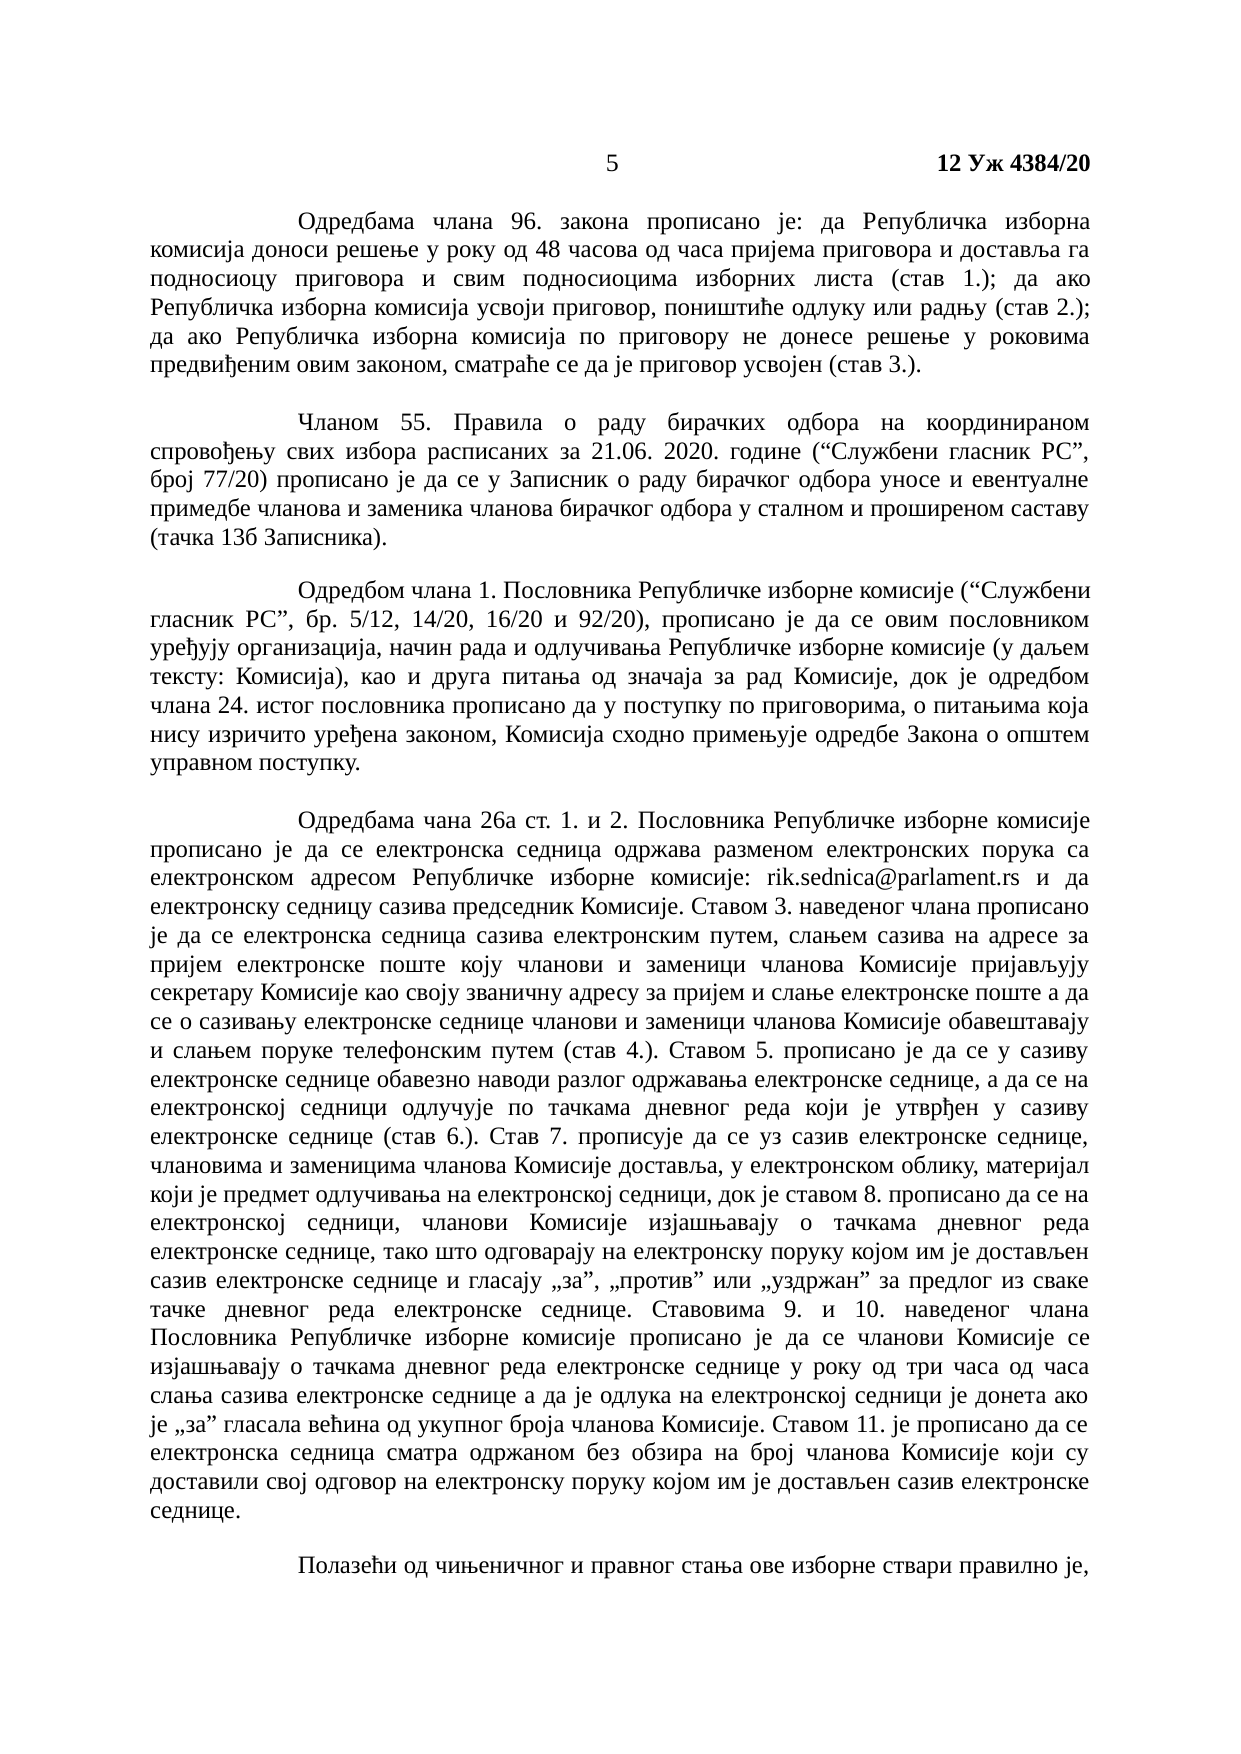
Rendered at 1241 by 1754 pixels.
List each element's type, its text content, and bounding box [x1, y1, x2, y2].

text Одредбама члана 96. закона прописано је: да Републичка изборна комисија доноси решење у року од 48 часова од часа пријема приговора и доставља га подносиоцу приговора и свим подносиоцима изборних листа (став 1.); да ако Републичка изборна комисија усвоји приговор, поништиће одлуку или радњу (став 2.); да ако Републичка изборна комисија по приговору не донесе решење у роковима предвиђеним овим законом, сматраће се да је приговор усвојен (став 3.). [150, 206, 1091, 378]
text Полазећи од чињеничног и правног стања ове изборне ствари правилно је, [150, 1550, 1091, 1579]
text Одредбама чана 26а ст. 1. и 2. Пословника Републичке изборне комисије прописано је да се електронска седница одржава разменом електронских порука са електронском адресом Републичке изборне комисије: rik.sednica@parlament.rs и да електронску седницу сазива председник Комисије. Ставом 3. наведеног члана прописано је да се електронска седница сазива електронским путем, слањем сазива на адресе за пријем електронске поште коју чланови и заменици чланова Комисије пријављују секретару Комисије као своју званичну адресу за пријем и слање електронске поште а да се о сазивању електронске седнице чланови и заменици чланова Комисије обавештавају и слањем поруке телефонским путем (став 4.). Ставом 5. прописано је да се у сазиву електронске седнице обавезно наводи разлог одржавања електронске седнице, а да се на електронској седници одлучује по тачкама дневног реда који је утврђен у сазиву електронске седнице (став 6.). Став 7. прописује да се уз сазив електронске седнице, члановима и заменицима чланова Комисије доставља, у електронском облику, материјал који је предмет одлучивања на електронској седници, док је ставом 8. прописано да се на електронској седници, чланови Комисије изјашњавају о тачкама дневног реда електронске седнице, тако што одговарају на електронску поруку којом им је достављен сазив електронске седнице и гласају „за”, „против” или „уздржан” за предлог из сваке тачке дневног реда електронске седнице. Ставовима 9. и 10. наведеног члана Пословника Републичке изборне комисије прописано је да се чланови Комисије се изјашњавају о тачкама дневног реда електронске седнице у року од три часа од часа слања сазива електронске седнице а да је одлука на електронској седници је донета ако је „за” гласала већина од укупног броја чланова Комисије. Ставом 11. је прописано да се електронска седница сматра одржаном без обзира на број чланова Комисије који су доставили свој одговор на електронску поруку којом им је достављен сазив електронске седнице. [150, 805, 1091, 1524]
text Чланом 55. Правила о раду бирачких одбора на координираном спровођењу свих избора расписаних за 21.06. 2020. године (“Службени гласник РС”, број 77/20) прописано је да се у Записник о раду бирачког одбора уносе и евентуалне примедбе чланова и заменика чланова бирачког одбора у сталном и проширеном саставу (тачка 13б Записника). [150, 407, 1091, 551]
text Одредбом члана 1. Пословника Републичке изборне комисије (“Службени гласник РС”, бр. 5/12, 14/20, 16/20 и 92/20), прописано је да се овим пословником уређују организација, начин рада и одлучивања Републичке изборне комисије (у даљем тексту: Комисија), као и друга питања од значаја за рад Комисије, док је одредбом члана 24. истог пословника прописано да у поступку по приговорима, о питањима која нису изричито уређена законом, Комисија сходно примењује одредбе Закона о општем управном поступку. [150, 575, 1091, 776]
